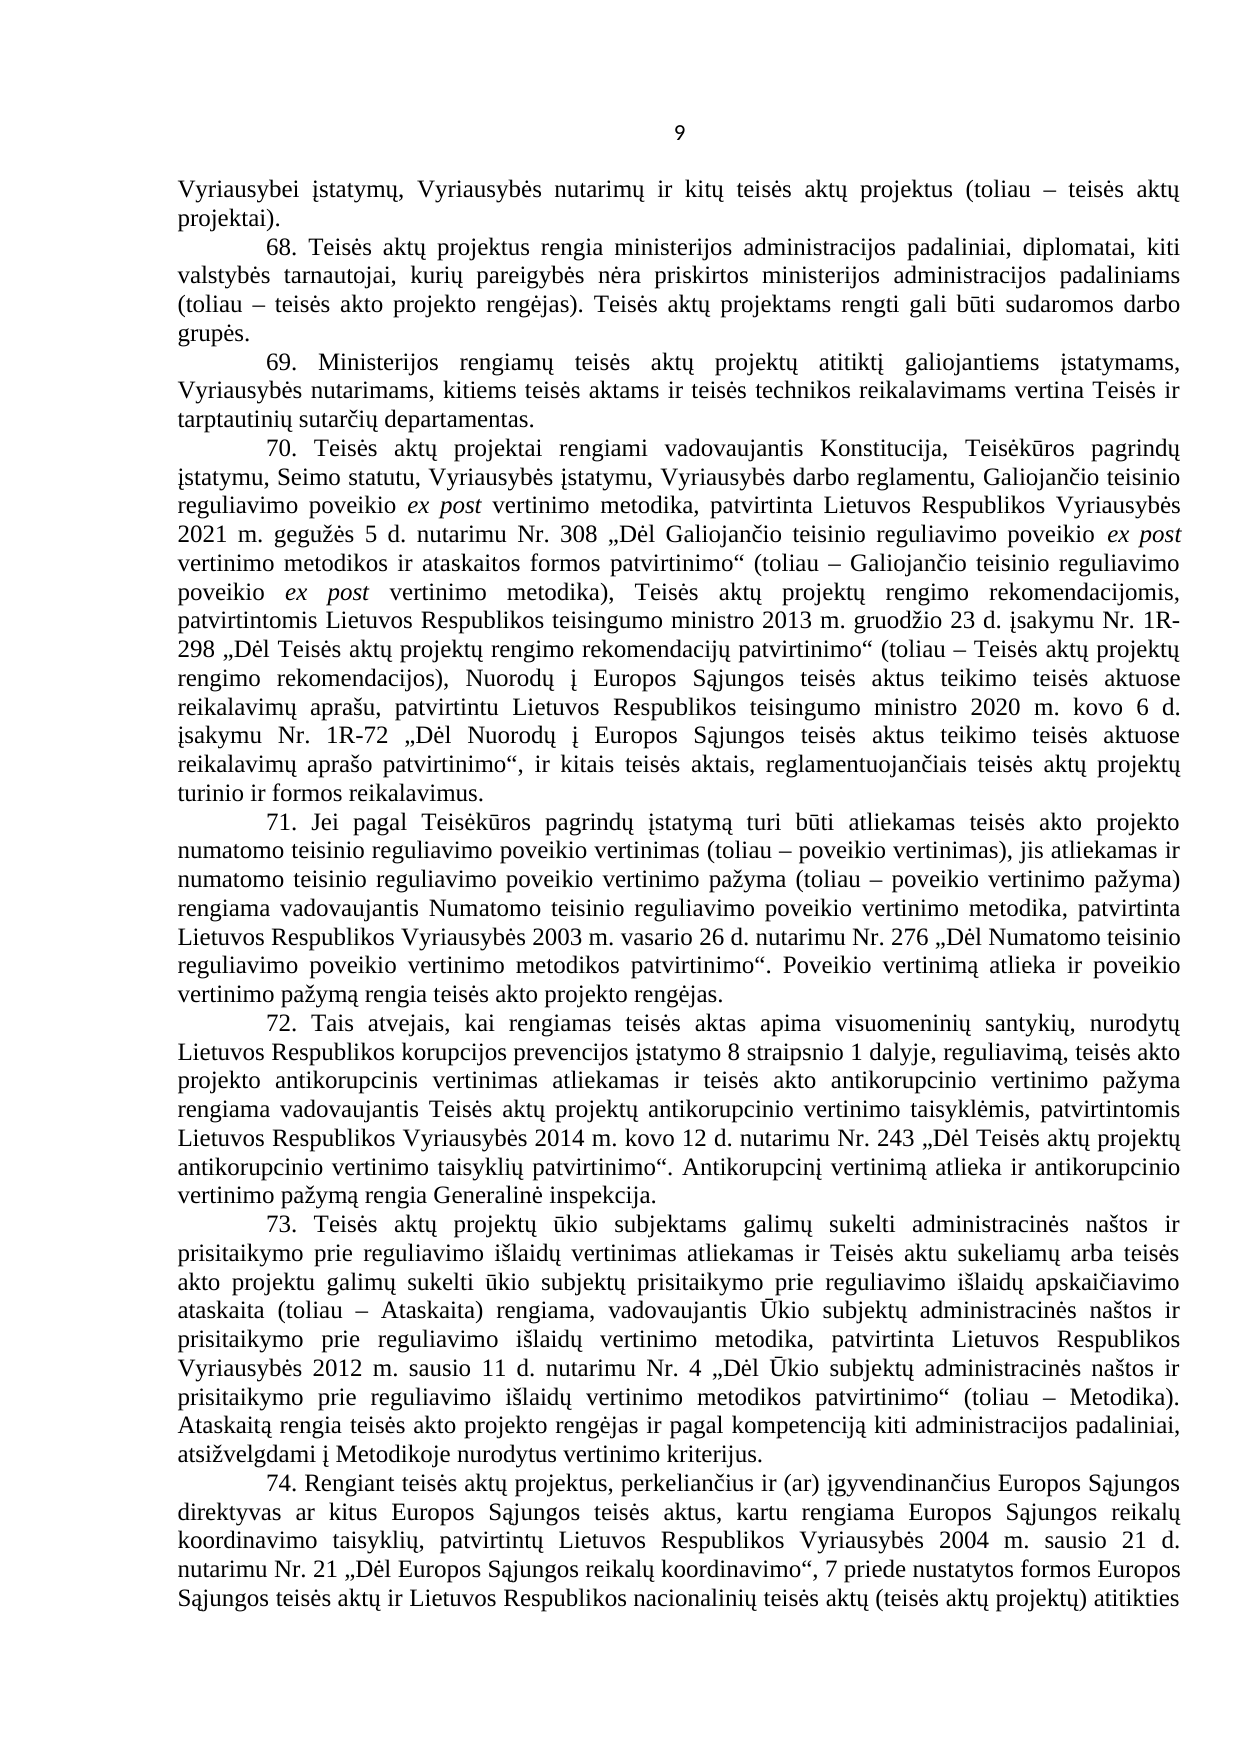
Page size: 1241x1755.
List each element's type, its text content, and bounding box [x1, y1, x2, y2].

text Vyriausybei įstatymų, Vyriausybės nutarimų ir kitų teisės aktų projektus (toliau – teisės aktų projektai). [177, 174, 1181, 232]
text 71. Jei pagal Teisėkūros pagrindų įstatymą turi būti atliekamas teisės akto projekto numatomo teisinio reguliavimo poveikio vertinimas (toliau – poveikio vertinimas), jis atliekamas ir numatomo teisinio reguliavimo poveikio vertinimo pažyma (toliau – poveikio vertinimo pažyma) rengiama vadovaujantis Numatomo teisinio reguliavimo poveikio vertinimo metodika, patvirtinta Lietuvos Respublikos Vyriausybės 2003 m. vasario 26 d. nutarimu Nr. 276 „Dėl Numatomo teisinio reguliavimo poveikio vertinimo metodikos patvirtinimo“. Poveikio vertinimą atlieka ir poveikio vertinimo pažymą rengia teisės akto projekto rengėjas. [177, 807, 1181, 1008]
text 73. Teisės aktų projektų ūkio subjektams galimų sukelti administracinės naštos ir prisitaikymo prie reguliavimo išlaidų vertinimas atliekamas ir Teisės aktu sukeliamų arba teisės akto projektu galimų sukelti ūkio subjektų prisitaikymo prie reguliavimo išlaidų apskaičiavimo ataskaita (toliau – Ataskaita) rengiama, vadovaujantis Ūkio subjektų administracinės naštos ir prisitaikymo prie reguliavimo išlaidų vertinimo metodika, patvirtinta Lietuvos Respublikos Vyriausybės 2012 m. sausio 11 d. nutarimu Nr. 4 „Dėl Ūkio subjektų administracinės naštos ir prisitaikymo prie reguliavimo išlaidų vertinimo metodikos patvirtinimo“ (toliau – Metodika). Ataskaitą rengia teisės akto projekto rengėjas ir pagal kompetenciją kiti administracijos padaliniai, atsižvelgdami į Metodikoje nurodytus vertinimo kriterijus. [177, 1209, 1181, 1468]
text 70. Teisės aktų projektai rengiami vadovaujantis Konstitucija, Teisėkūros pagrindų įstatymu, Seimo statutu, Vyriausybės įstatymu, Vyriausybės darbo reglamentu, Galiojančio teisinio reguliavimo poveikio ex post vertinimo metodika, patvirtinta Lietuvos Respublikos Vyriausybės 2021 m. gegužės 5 d. nutarimu Nr. 308 „Dėl Galiojančio teisinio reguliavimo poveikio ex post vertinimo metodikos ir ataskaitos formos patvirtinimo“ (toliau – Galiojančio teisinio reguliavimo poveikio ex post vertinimo metodika), Teisės aktų projektų rengimo rekomendacijomis, patvirtintomis Lietuvos Respublikos teisingumo ministro 2013 m. gruodžio 23 d. įsakymu Nr. 1R-298 „Dėl Teisės aktų projektų rengimo rekomendacijų patvirtinimo“ (toliau – Teisės aktų projektų rengimo rekomendacijos), Nuorodų į Europos Sąjungos teisės aktus teikimo teisės aktuose reikalavimų aprašu, patvirtintu Lietuvos Respublikos teisingumo ministro 2020 m. kovo 6 d. įsakymu Nr. 1R-72 „Dėl Nuorodų į Europos Sąjungos teisės aktus teikimo teisės aktuose reikalavimų aprašo patvirtinimo“, ir kitais teisės aktais, reglamentuojančiais teisės aktų projektų turinio ir formos reikalavimus. [177, 433, 1181, 807]
text 72. Tais atvejais, kai rengiamas teisės aktas apima visuomeninių santykių, nurodytų Lietuvos Respublikos korupcijos prevencijos įstatymo 8 straipsnio 1 dalyje, reguliavimą, teisės akto projekto antikorupcinis vertinimas atliekamas ir teisės akto antikorupcinio vertinimo pažyma rengiama vadovaujantis Teisės aktų projektų antikorupcinio vertinimo taisyklėmis, patvirtintomis Lietuvos Respublikos Vyriausybės 2014 m. kovo 12 d. nutarimu Nr. 243 „Dėl Teisės aktų projektų antikorupcinio vertinimo taisyklių patvirtinimo“. Antikorupcinį vertinimą atlieka ir antikorupcinio vertinimo pažymą rengia Generalinė inspekcija. [177, 1008, 1181, 1209]
text 69. Ministerijos rengiamų teisės aktų projektų atitiktį galiojantiems įstatymams, Vyriausybės nutarimams, kitiems teisės aktams ir teisės technikos reikalavimams vertina Teisės ir tarptautinių sutarčių departamentas. [177, 347, 1181, 433]
text 68. Teisės aktų projektus rengia ministerijos administracijos padaliniai, diplomatai, kiti valstybės tarnautojai, kurių pareigybės nėra priskirtos ministerijos administracijos padaliniams (toliau – teisės akto projekto rengėjas). Teisės aktų projektams rengti gali būti sudaromos darbo grupės. [177, 232, 1181, 347]
text 74. Rengiant teisės aktų projektus, perkeliančius ir (ar) įgyvendinančius Europos Sąjungos direktyvas ar kitus Europos Sąjungos teisės aktus, kartu rengiama Europos Sąjungos reikalų koordinavimo taisyklių, patvirtintų Lietuvos Respublikos Vyriausybės 2004 m. sausio 21 d. nutarimu Nr. 21 „Dėl Europos Sąjungos reikalų koordinavimo“, 7 priede nustatytos formos Europos Sąjungos teisės aktų ir Lietuvos Respublikos nacionalinių teisės aktų (teisės aktų projektų) atitikties [177, 1468, 1181, 1612]
